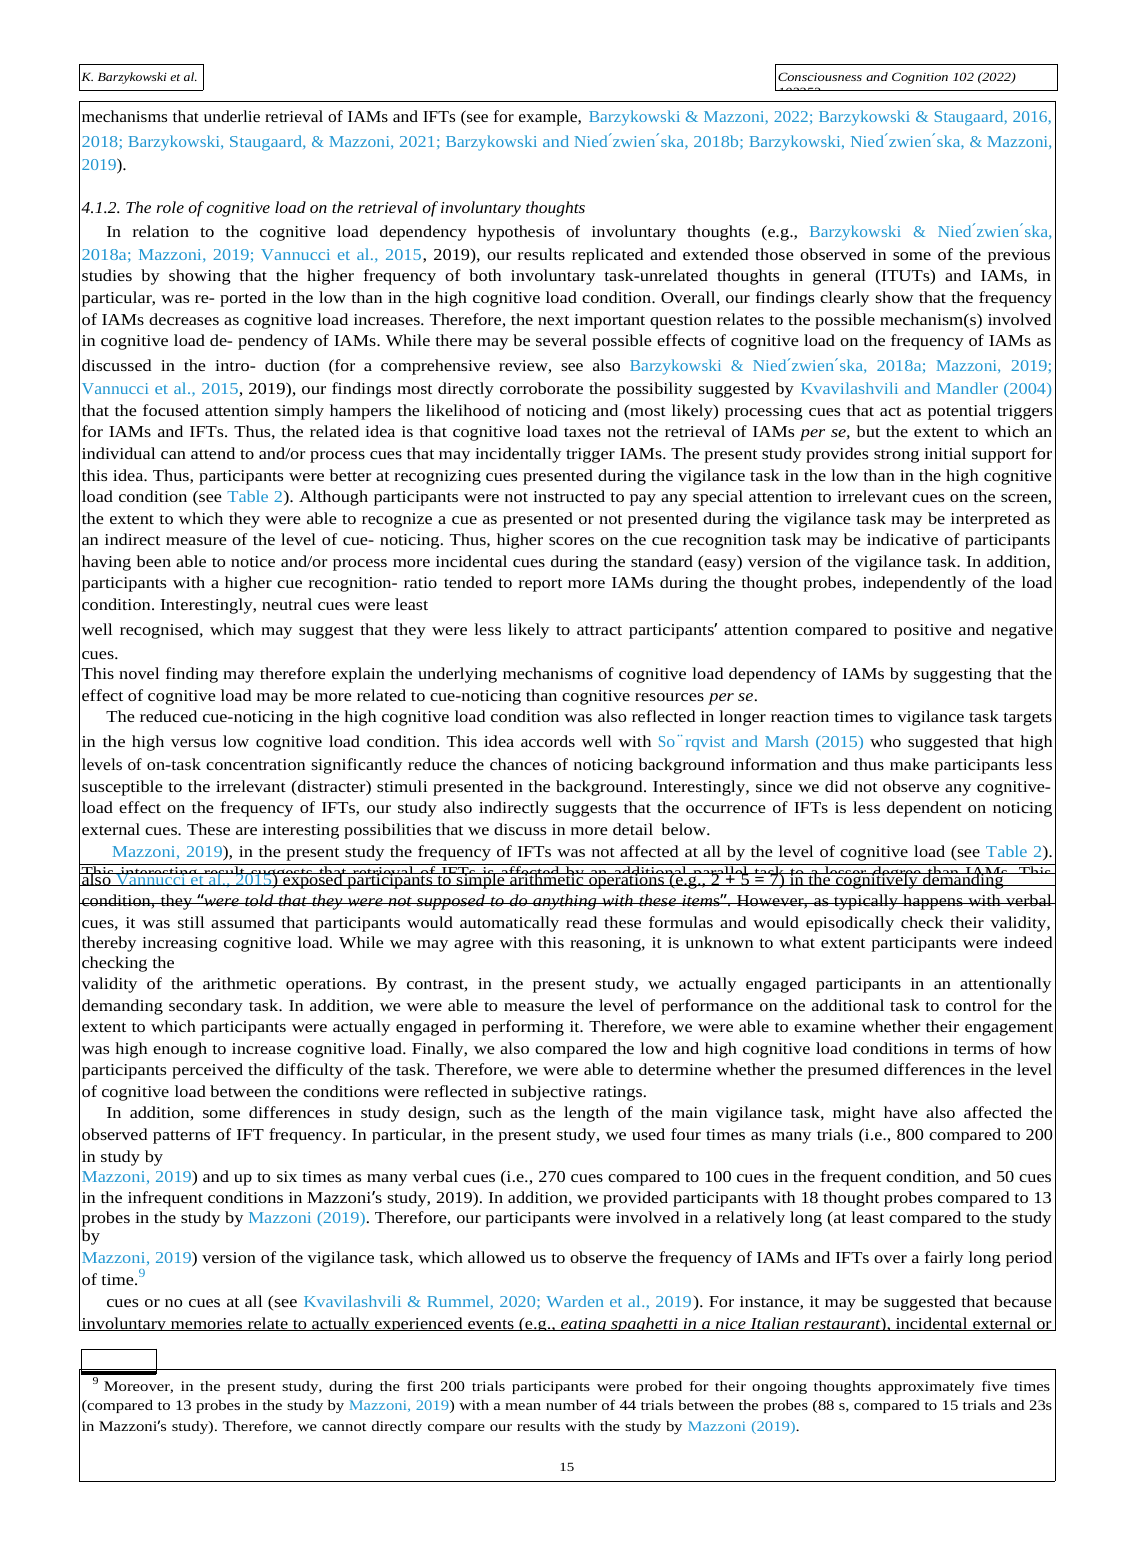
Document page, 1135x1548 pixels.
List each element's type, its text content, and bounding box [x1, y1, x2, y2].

text mechanisms that underlie retrieval of IAMs and IFTs (see for example, Barzykowski & Mazzoni, 2022; Barzykowski & Staugaard, 2016, 2018; Barzykowski, Staugaard, & Mazzoni, 2021; Barzykowski and Nied´zwien´ska, 2018b; Barzykowski, Nied´zwien´ska, & Mazzoni, 2019). [81, 107, 1053, 173]
text condition, they “were told that they were not supposed to do anything with these items”. However, as typically happens with verbal cues, it was still assumed that participants would automatically read these formulas and would episodically check their validity, thereby increasing cognitive load. While we may agree with this reasoning, it is unknown to what extent participants were indeed checking the [81, 889, 1053, 972]
text validity of the arithmetic operations. By contrast, in the present study, we actually engaged participants in an attentionally demanding secondary task. In addition, we were able to measure the level of performance on the additional task to control for the extent to which participants were actually engaged in performing it. Therefore, we were able to examine whether their engagement was high enough to increase cognitive load. Finally, we also compared the low and high cognitive load conditions in terms of how participants perceived the difficulty of the task. Therefore, we were able to determine whether the presumed differences in the level of cognitive load between the conditions were reflected in subjective ratings. [81, 974, 1053, 1101]
text Consciousness and Cognition 102 (2022) 103353 [778, 70, 1057, 90]
text 9 Moreover, in the present study, during the first 200 trials participants were probed for their ongoing thoughts approximately five times (compared to 13 probes in the study by Mazzoni, 2019) with a mean number of 44 trials between the probes (88 s, compared to 15 trials and 23s in Mazzoni’s study). Therefore, we cannot directly compare our results with the study by Mazzoni (2019). [81, 1374, 1053, 1435]
text K. Barzykowski et al. [81, 70, 203, 84]
text 4.1.2. The role of cognitive load on the retrieval of involuntary thoughts [81, 198, 1055, 217]
text Surprisingly (and in contrast to findings of Mazzoni, 2019), in the present study the frequency of IFTs was not affected at all by the level of cognitive load (see Table 2). This interesting result suggests that retrieval of IFTs is affected by an additional parallel task to a lesser degree than IAMs. This discrepant pattern of findings may be due to some methodological differences between the present study and the study by Mazzoni (2019). As discussed by Barzykowski and Nied´zwien´ska (2018a, p. 121), although Mazzoni (2019, p. 691, [81, 841, 1053, 864]
text Mazzoni, 2019) and up to six times as many verbal cues (i.e., 270 cues compared to 100 cues in the frequent condition, and 50 cues in the infrequent conditions in Mazzoni’s study, 2019). In addition, we provided participants with 18 thought probes compared to 13 probes in the study by Mazzoni (2019). Therefore, our participants were involved in a relatively long (at least compared to the study by [81, 1168, 1053, 1245]
text also Vannucci et al., 2015) exposed participants to simple arithmetic operations (e.g., 2 + 5 = 7) in the cognitively demanding [81, 867, 1054, 885]
text Mazzoni, 2019) version of the vigilance task, which allowed us to observe the frequency of IAMs and IFTs over a fairly long period of time.9 [81, 1248, 1053, 1289]
text In addition, some differences in study design, such as the length of the main vigilance task, might have also affected the observed patterns of IFT frequency. In particular, in the present study, we used four times as many trials (i.e., 800 compared to 200 in study by [81, 1103, 1053, 1166]
text well recognised, which may suggest that they were less likely to attract participants’ attention compared to positive and negative cues. [81, 616, 1055, 664]
text 15 [81, 1460, 1053, 1474]
text This novel finding may therefore explain the underlying mechanisms of cognitive load dependency of IAMs by suggesting that the effect of cognitive load may be more related to cue-noticing than cognitive resources per se. [81, 664, 1053, 705]
text In relation to the cognitive load dependency hypothesis of involuntary thoughts (e.g., Barzykowski & Nied´zwien´ska, 2018a; Mazzoni, 2019; Vannucci et al., 2015, 2019), our results replicated and extended those observed in some of the previous studies by showing that the higher frequency of both involuntary task-unrelated thoughts in general (ITUTs) and IAMs, in particular, was re- ported in the low than in the high cognitive load condition. Overall, our findings clearly show that the frequency of IAMs decreases as cognitive load increases. Therefore, the next important question relates to the possible mechanism(s) involved in cognitive load de- pendency of IAMs. While there may be several possible effects of cognitive load on the frequency of IAMs as discussed in the intro- duction (for a comprehensive review, see also Barzykowski & Nied´zwien´ska, 2018a; Mazzoni, 2019; Vannucci et al., 2015, 2019), our findings most directly corroborate the possibility suggested by Kvavilashvili and Mandler (2004) that the focused attention simply hampers the likelihood of noticing and (most likely) processing cues that act as potential triggers for IAMs and IFTs. Thus, the related idea is that cognitive load taxes not the retrieval of IAMs per se, but the extent to which an individual can attend to and/or process cues that may incidentally trigger IAMs. The present study provides strong initial support for this idea. Thus, participants were better at recognizing cues presented during the vigilance task in the low than in the high cognitive load condition (see Table 2). Although participants were not instructed to pay any special attention to irrelevant cues on the screen, the extent to which they were able to recognize a cue as presented or not presented during the vigilance task may be interpreted as an indirect measure of the level of cue- noticing. Thus, higher scores on the cue recognition task may be indicative of participants having been able to notice and/or process more incidental cues during the standard (easy) version of the vigilance task. In addition, participants with a higher cue recognition- ratio tended to report more IAMs during the thought probes, independently of the load condition. Interestingly, neutral cues were least [81, 219, 1053, 614]
text Bearing this in mind and based on the results related to weaker cue-recognition in the high cognitive load condition, it may be hypothesized that future-oriented thoughts may be less dependent on external cues and more likely to be triggered by internal cues or no cues at all (see Kvavilashvili & Rummel, 2020; Warden et al., 2019). For instance, it may be suggested that because involuntary memories relate to actually experienced events (e.g., eating spaghetti in a nice Italian restaurant), incidental external or internal cues may [81, 1292, 1053, 1330]
text The reduced cue-noticing in the high cognitive load condition was also reflected in longer reaction times to vigilance task targets in the high versus low cognitive load condition. This idea accords well with So¨rqvist and Marsh (2015) who suggested that high levels of on-task concentration significantly reduce the chances of noticing background information and thus make participants less susceptible to the irrelevant (distracter) stimuli presented in the background. Interestingly, since we did not observe any cognitive-load effect on the frequency of IFTs, our study also indirectly suggests that the occurrence of IFTs is less dependent on noticing external cues. These are interesting possibilities that we discuss in more detail below. [81, 707, 1053, 839]
